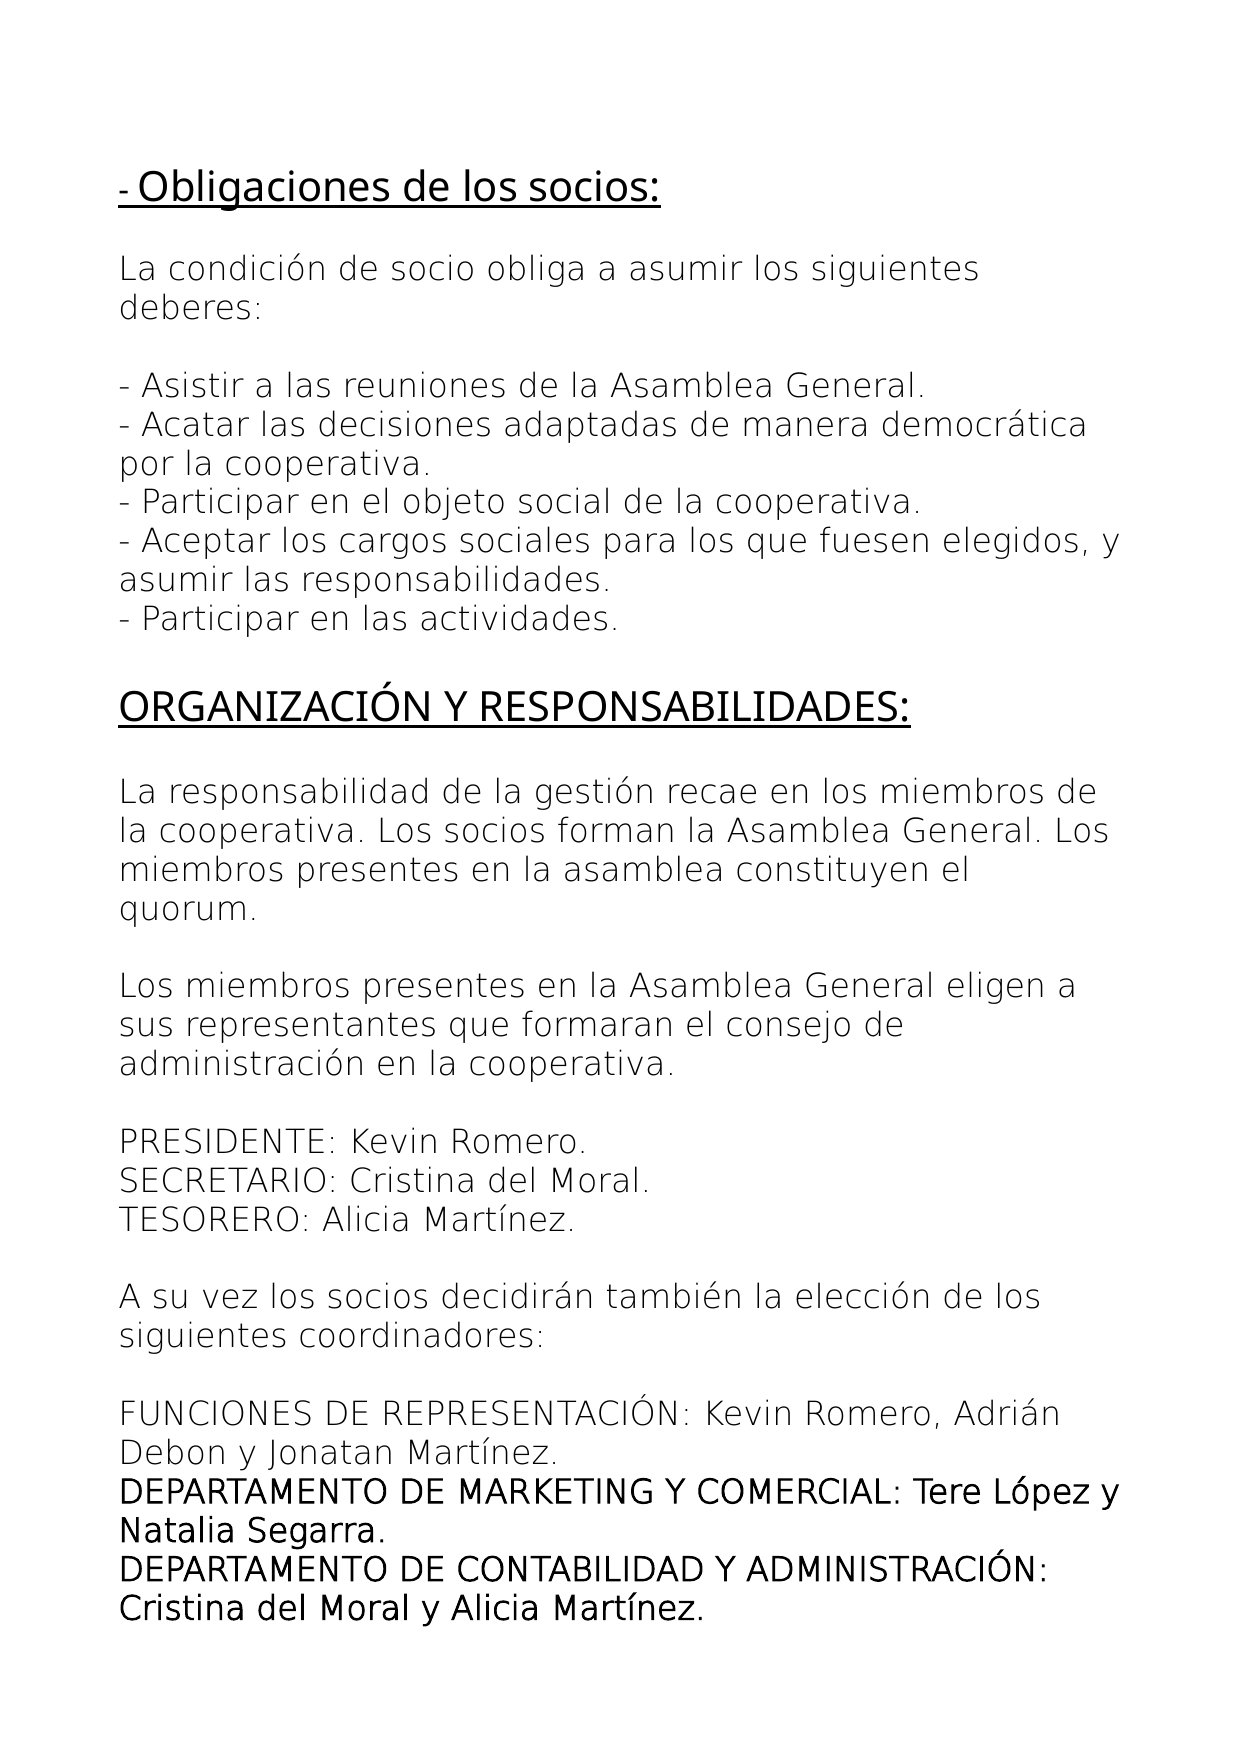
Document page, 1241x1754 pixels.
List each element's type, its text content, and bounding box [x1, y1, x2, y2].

text Los miembros presentes en la Asamblea General eligen a sus representantes que formaran el consejo de administración en la cooperativa. [118, 967, 1122, 1083]
text ORGANIZACIÓN Y RESPONSABILIDADES: [118, 677, 1122, 734]
list - Acatar las decisiones adaptadas de manera democrática por la cooperativa. [118, 405, 1122, 483]
text La responsabilidad de la gestión recae en los miembros de la cooperativa. Los socios forman la Asamblea General. Los miembros presentes en la asamblea constituyen el quorum. [118, 773, 1122, 928]
list - Participar en el objeto social de la cooperativa. [118, 483, 1122, 522]
list - Participar en las actividades. [118, 599, 1122, 638]
list - Asistir a las reuniones de la Asamblea General. [118, 366, 1122, 405]
text FUNCIONES DE REPRESENTACIÓN: Kevin Romero, Adrián Debon y Jonatan Martínez. [118, 1394, 1122, 1472]
text La condición de socio obliga a asumir los siguientes deberes: [118, 250, 1122, 327]
text DEPARTAMENTO DE CONTABILIDAD Y ADMINISTRACIÓN: Cristina del Moral y Alicia Martínez. [118, 1550, 1122, 1627]
text SECRETARIO: Cristina del Moral. [118, 1161, 1122, 1200]
text TESORERO: Alicia Martínez. [118, 1200, 1122, 1239]
text A su vez los socios decidirán también la elección de los siguientes coordinadores: [118, 1278, 1122, 1356]
list - Aceptar los cargos sociales para los que fuesen elegidos, y asumir las responsabilidades. [118, 522, 1122, 599]
text - Obligaciones de los socios: [118, 157, 1122, 214]
text DEPARTAMENTO DE MARKETING Y COMERCIAL: Tere López y Natalia Segarra. [118, 1472, 1122, 1550]
text PRESIDENTE: Kevin Romero. [118, 1122, 1122, 1161]
